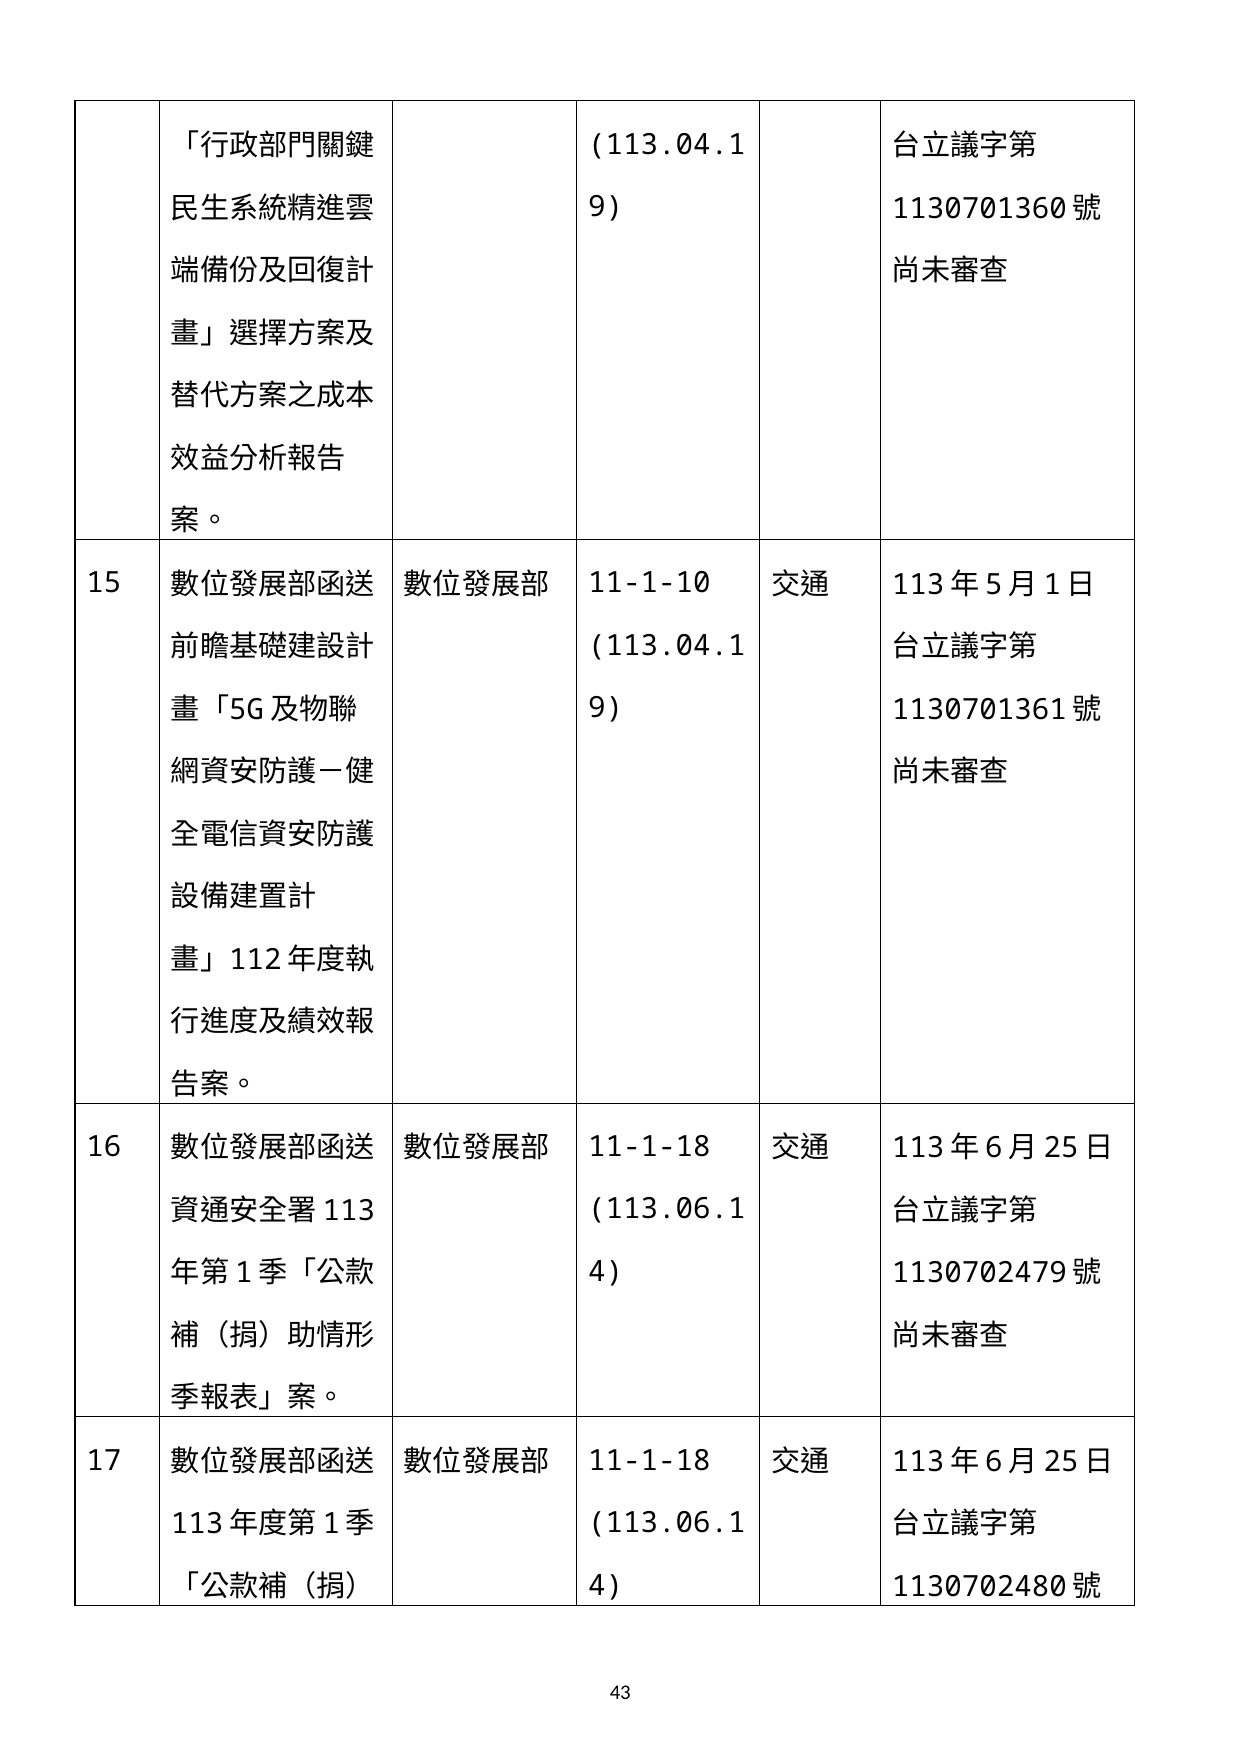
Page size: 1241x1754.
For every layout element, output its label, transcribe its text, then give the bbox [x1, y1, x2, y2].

table_cell 交通 [760, 1417, 880, 1604]
table_cell 16 [76, 1104, 159, 1416]
table_cell 數位發展部 [393, 540, 576, 1102]
table_cell 數位發展部函送前瞻基礎建設計畫「5G及物聯網資安防護－健全電信資安防護設備建置計畫」112年度執行進度及績效報告案。 [160, 540, 392, 1102]
table_cell 15 [76, 540, 159, 1102]
table_cell 「行政部門關鍵民生系統精進雲端備份及回復計畫」選擇方案及替代方案之成本效益分析報告案。 [160, 101, 392, 539]
table_cell 11-1-18 (113.06.14) [577, 1417, 759, 1604]
table_cell 數位發展部函送113年度第1季「公款補（捐） [160, 1417, 392, 1604]
table_cell [393, 101, 576, 539]
table_cell [76, 101, 159, 539]
table_cell 數位發展部 [393, 1417, 576, 1604]
table_cell 交通 [760, 1104, 880, 1416]
table_cell [760, 101, 880, 539]
table_cell 數位發展部函送資通安全署113年第1季「公款補（捐）助情形季報表」案。 [160, 1104, 392, 1416]
table_cell (113.04.19) [577, 101, 759, 539]
table_cell 台立議字第1130701360號 尚未審查 [881, 101, 1134, 539]
table_cell 113年6月25日 台立議字第1130702480號 [881, 1417, 1134, 1604]
table_cell 17 [76, 1417, 159, 1604]
table_cell 11-1-10 (113.04.19) [577, 540, 759, 1102]
table_cell 113年5月1日 台立議字第1130701361號 尚未審查 [881, 540, 1134, 1102]
table_cell 數位發展部 [393, 1104, 576, 1416]
table_cell 11-1-18 (113.06.14) [577, 1104, 759, 1416]
table_cell 113年6月25日 台立議字第1130702479號 尚未審查 [881, 1104, 1134, 1416]
table_cell 交通 [760, 540, 880, 1102]
